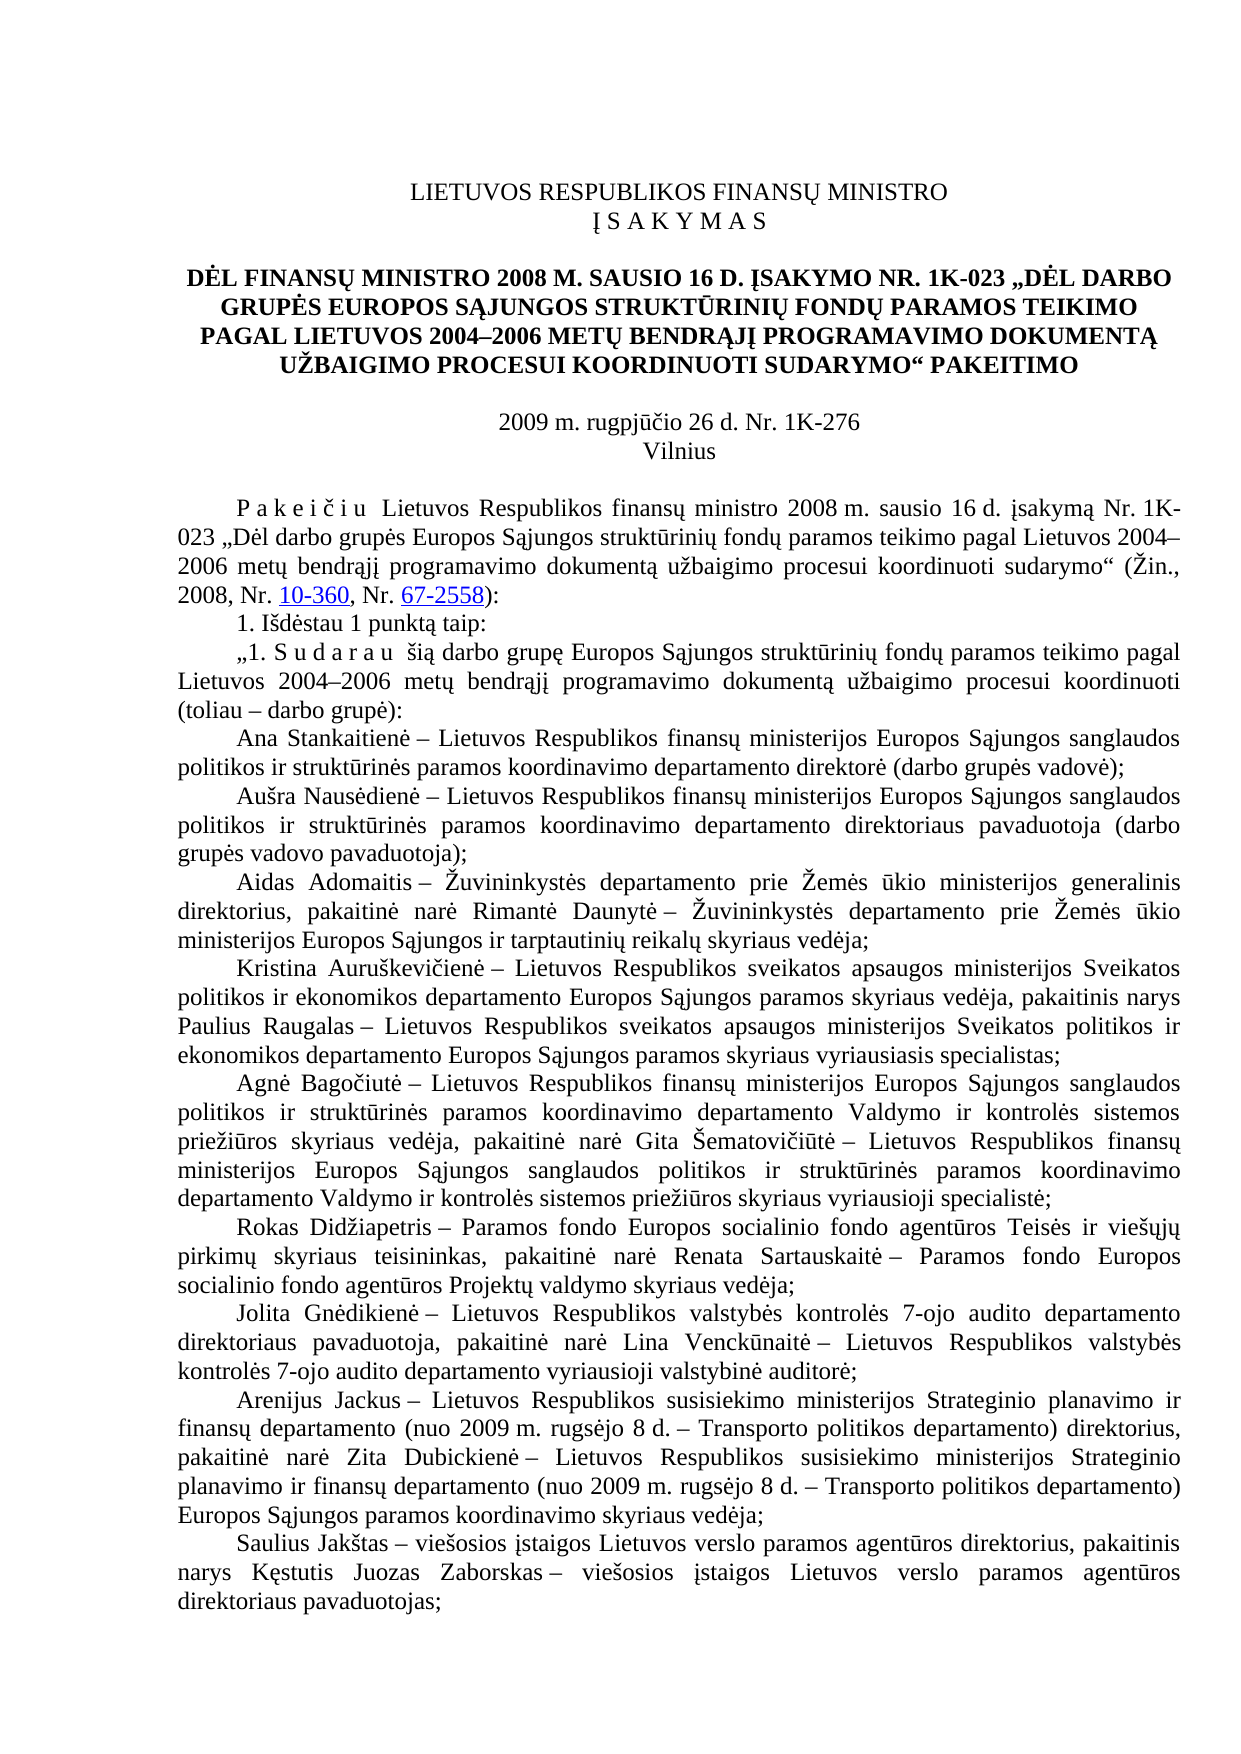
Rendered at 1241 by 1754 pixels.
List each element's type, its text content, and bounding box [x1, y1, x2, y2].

text ĮSAKYMAS [177, 206, 1181, 235]
text Vilnius [177, 436, 1181, 465]
text LIETUVOS RESPUBLIKOS FINANSŲ MINISTRO [177, 177, 1181, 206]
text Agnė Bagočiutė – Lietuvos Respublikos finansų ministerijos Europos Sąjungos sanglaudos politikos ir struktūrinės paramos koordinavimo departamento Valdymo ir kontrolės sistemos priežiūros skyriaus vedėja, pakaitinė narė Gita Šematovičiūtė – Lietuvos Respublikos finansų ministerijos Europos Sąjungos sanglaudos politikos ir struktūrinės paramos koordinavimo departamento Valdymo ir kontrolės sistemos priežiūros skyriaus vyriausioji specialistė; [177, 1068, 1181, 1212]
text Aidas Adomaitis – Žuvininkystės departamento prie Žemės ūkio ministerijos generalinis direktorius, pakaitinė narė Rimantė Daunytė – Žuvininkystės departamento prie Žemės ūkio ministerijos Europos Sąjungos ir tarptautinių reikalų skyriaus vedėja; [177, 867, 1181, 953]
text Aušra Nausėdienė – Lietuvos Respublikos finansų ministerijos Europos Sąjungos sanglaudos politikos ir struktūrinės paramos koordinavimo departamento direktoriaus pavaduotoja (darbo grupės vadovo pavaduotoja); [177, 781, 1181, 867]
text Kristina Auruškevičienė – Lietuvos Respublikos sveikatos apsaugos ministerijos Sveikatos politikos ir ekonomikos departamento Europos Sąjungos paramos skyriaus vedėja, pakaitinis narys Paulius Raugalas – Lietuvos Respublikos sveikatos apsaugos ministerijos Sveikatos politikos ir ekonomikos departamento Europos Sąjungos paramos skyriaus vyriausiasis specialistas; [177, 953, 1181, 1068]
text 2009 m. rugpjūčio 26 d. Nr. 1K-276 [177, 407, 1181, 436]
text 1. Išdėstau 1 punktą taip: [177, 608, 1181, 637]
text „1. Sudarau šią darbo grupę Europos Sąjungos struktūrinių fondų paramos teikimo pagal Lietuvos 2004–2006 metų bendrąjį programavimo dokumentą užbaigimo procesui koordinuoti (toliau – darbo grupė): [177, 637, 1181, 723]
text Pakeičiu Lietuvos Respublikos finansų ministro 2008 m. sausio 16 d. įsakymą Nr. 1K-023 „Dėl darbo grupės Europos Sąjungos struktūrinių fondų paramos teikimo pagal Lietuvos 2004–2006 metų bendrąjį programavimo dokumentą užbaigimo procesui koordinuoti sudarymo“ (Žin., 2008, Nr. 10-360, Nr. 67-2558): [177, 493, 1181, 608]
text DĖL FINANSŲ MINISTRO 2008 M. SAUSIO 16 D. ĮSAKYMO Nr. 1K-023 „DĖL DARBO GRUPĖS EUROPOS SĄJUNGOS STRUKTŪRINIŲ FONDŲ PARAMOS TEIKIMO PAGAL LIETUVOS 2004–2006 METŲ BENDRĄJĮ PROGRAMAVIMO DOKUMENTĄ UŽBAIGIMO PROCESUI KOORDINUOTI SUDARYMO“ PAKEITIMO [177, 263, 1181, 378]
text Ana Stankaitienė – Lietuvos Respublikos finansų ministerijos Europos Sąjungos sanglaudos politikos ir struktūrinės paramos koordinavimo departamento direktorė (darbo grupės vadovė); [177, 723, 1181, 781]
text Saulius Jakštas – viešosios įstaigos Lietuvos verslo paramos agentūros direktorius, pakaitinis narys Kęstutis Juozas Zaborskas – viešosios įstaigos Lietuvos verslo paramos agentūros direktoriaus pavaduotojas; [177, 1528, 1181, 1615]
text Jolita Gnėdikienė – Lietuvos Respublikos valstybės kontrolės 7-ojo audito departamento direktoriaus pavaduotoja, pakaitinė narė Lina Venckūnaitė – Lietuvos Respublikos valstybės kontrolės 7-ojo audito departamento vyriausioji valstybinė auditorė; [177, 1298, 1181, 1385]
text Rokas Didžiapetris – Paramos fondo Europos socialinio fondo agentūros Teisės ir viešųjų pirkimų skyriaus teisininkas, pakaitinė narė Renata Sartauskaitė – Paramos fondo Europos socialinio fondo agentūros Projektų valdymo skyriaus vedėja; [177, 1212, 1181, 1298]
text Arenijus Jackus – Lietuvos Respublikos susisiekimo ministerijos Strateginio planavimo ir finansų departamento (nuo 2009 m. rugsėjo 8 d. – Transporto politikos departamento) direktorius, pakaitinė narė Zita Dubickienė – Lietuvos Respublikos susisiekimo ministerijos Strateginio planavimo ir finansų departamento (nuo 2009 m. rugsėjo 8 d. – Transporto politikos departamento) Europos Sąjungos paramos koordinavimo skyriaus vedėja; [177, 1385, 1181, 1528]
